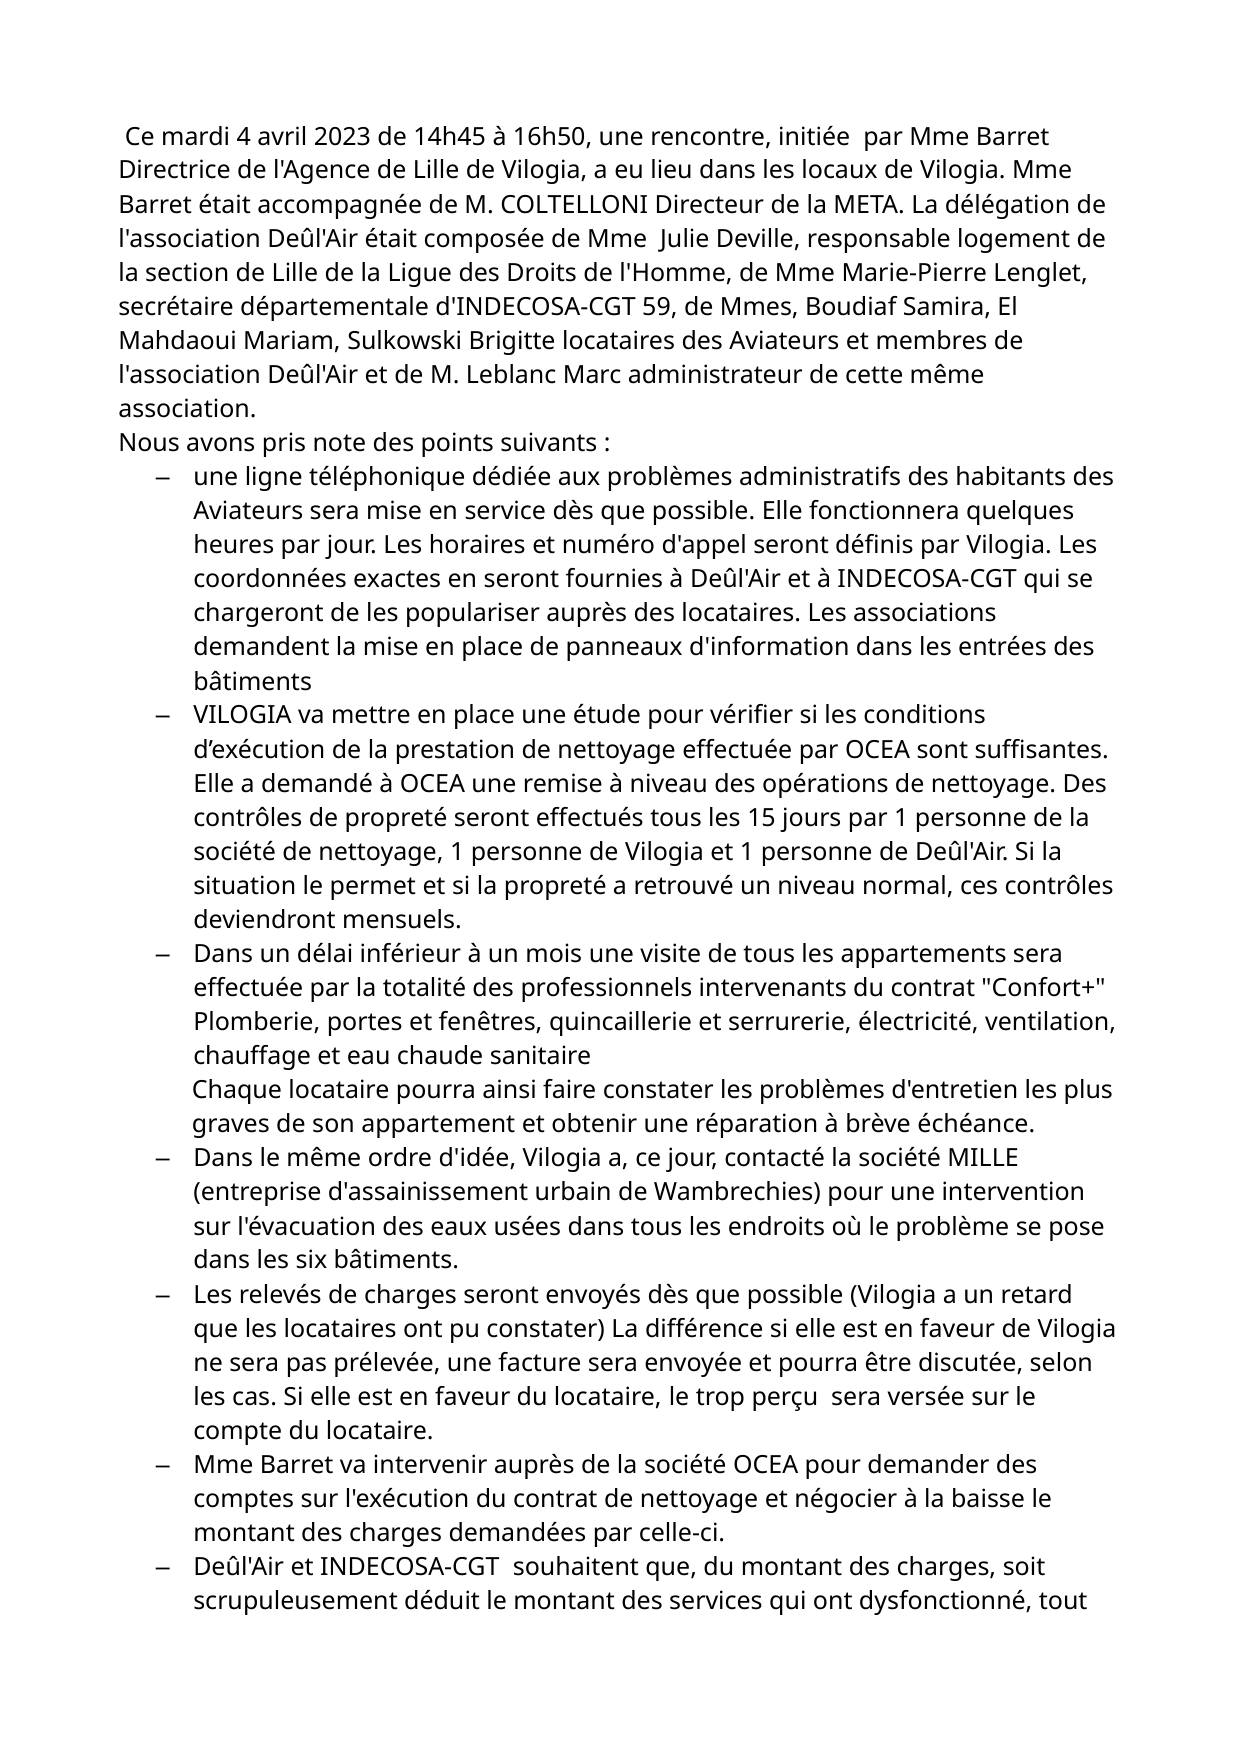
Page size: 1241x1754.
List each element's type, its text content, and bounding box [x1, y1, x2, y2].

text Ce mardi 4 avril 2023 de 14h45 à 16h50, une rencontre, initiée par Mme Barret Directrice de l'Agence de Lille de Vilogia, a eu lieu dans les locaux de Vilogia. Mme Barret était accompagnée de M. COLTELLONI Directeur de la META. La délégation de l'association Deûl'Air était composée de Mme Julie Deville, responsable logement de la section de Lille de la Ligue des Droits de l'Homme, de Mme Marie-Pierre Lenglet, secrétaire départementale d'INDECOSA-CGT 59, de Mmes, Boudiaf Samira, El Mahdaoui Mariam, Sulkowski Brigitte locataires des Aviateurs et membres de l'association Deûl'Air et de M. Leblanc Marc administrateur de cette même association. [118, 118, 1122, 425]
list VILOGIA va mettre en place une étude pour vérifier si les conditions d’exécution de la prestation de nettoyage effectuée par OCEA sont suffisantes. Elle a demandé à OCEA une remise à niveau des opérations de nettoyage. Des contrôles de propreté seront effectués tous les 15 jours par 1 personne de la société de nettoyage, 1 personne de Vilogia et 1 personne de Deûl'Air. Si la situation le permet et si la propreté a retrouvé un niveau normal, ces contrôles deviendront mensuels. [156, 697, 1122, 936]
list Deûl'Air et INDECOSA-CGT souhaitent que, du montant des charges, soit scrupuleusement déduit le montant des services qui ont dysfonctionné, tout [156, 1549, 1122, 1617]
list une ligne téléphonique dédiée aux problèmes administratifs des habitants des Aviateurs sera mise en service dès que possible. Elle fonctionnera quelques heures par jour. Les horaires et numéro d'appel seront définis par Vilogia. Les coordonnées exactes en seront fournies à Deûl'Air et à INDECOSA-CGT qui se chargeront de les populariser auprès des locataires. Les associations demandent la mise en place de panneaux d'information dans les entrées des bâtiments [156, 459, 1122, 697]
text Chaque locataire pourra ainsi faire constater les problèmes d'entretien les plus graves de son appartement et obtenir une réparation à brève échéance. [192, 1072, 1122, 1140]
text Nous avons pris note des points suivants : [118, 425, 1122, 459]
list Dans le même ordre d'idée, Vilogia a, ce jour, contacté la société MILLE (entreprise d'assainissement urbain de Wambrechies) pour une intervention sur l'évacuation des eaux usées dans tous les endroits où le problème se pose dans les six bâtiments. [156, 1140, 1122, 1276]
list Les relevés de charges seront envoyés dès que possible (Vilogia a un retard que les locataires ont pu constater) La différence si elle est en faveur de Vilogia ne sera pas prélevée, une facture sera envoyée et pourra être discutée, selon les cas. Si elle est en faveur du locataire, le trop perçu sera versée sur le compte du locataire. [156, 1276, 1122, 1447]
list Mme Barret va intervenir auprès de la société OCEA pour demander des comptes sur l'exécution du contrat de nettoyage et négocier à la baisse le montant des charges demandées par celle-ci. [156, 1447, 1122, 1549]
list Dans un délai inférieur à un mois une visite de tous les appartements sera effectuée par la totalité des professionnels intervenants du contrat "Confort+" Plomberie, portes et fenêtres, quincaillerie et serrurerie, électricité, ventilation, chauffage et eau chaude sanitaire [156, 936, 1122, 1072]
